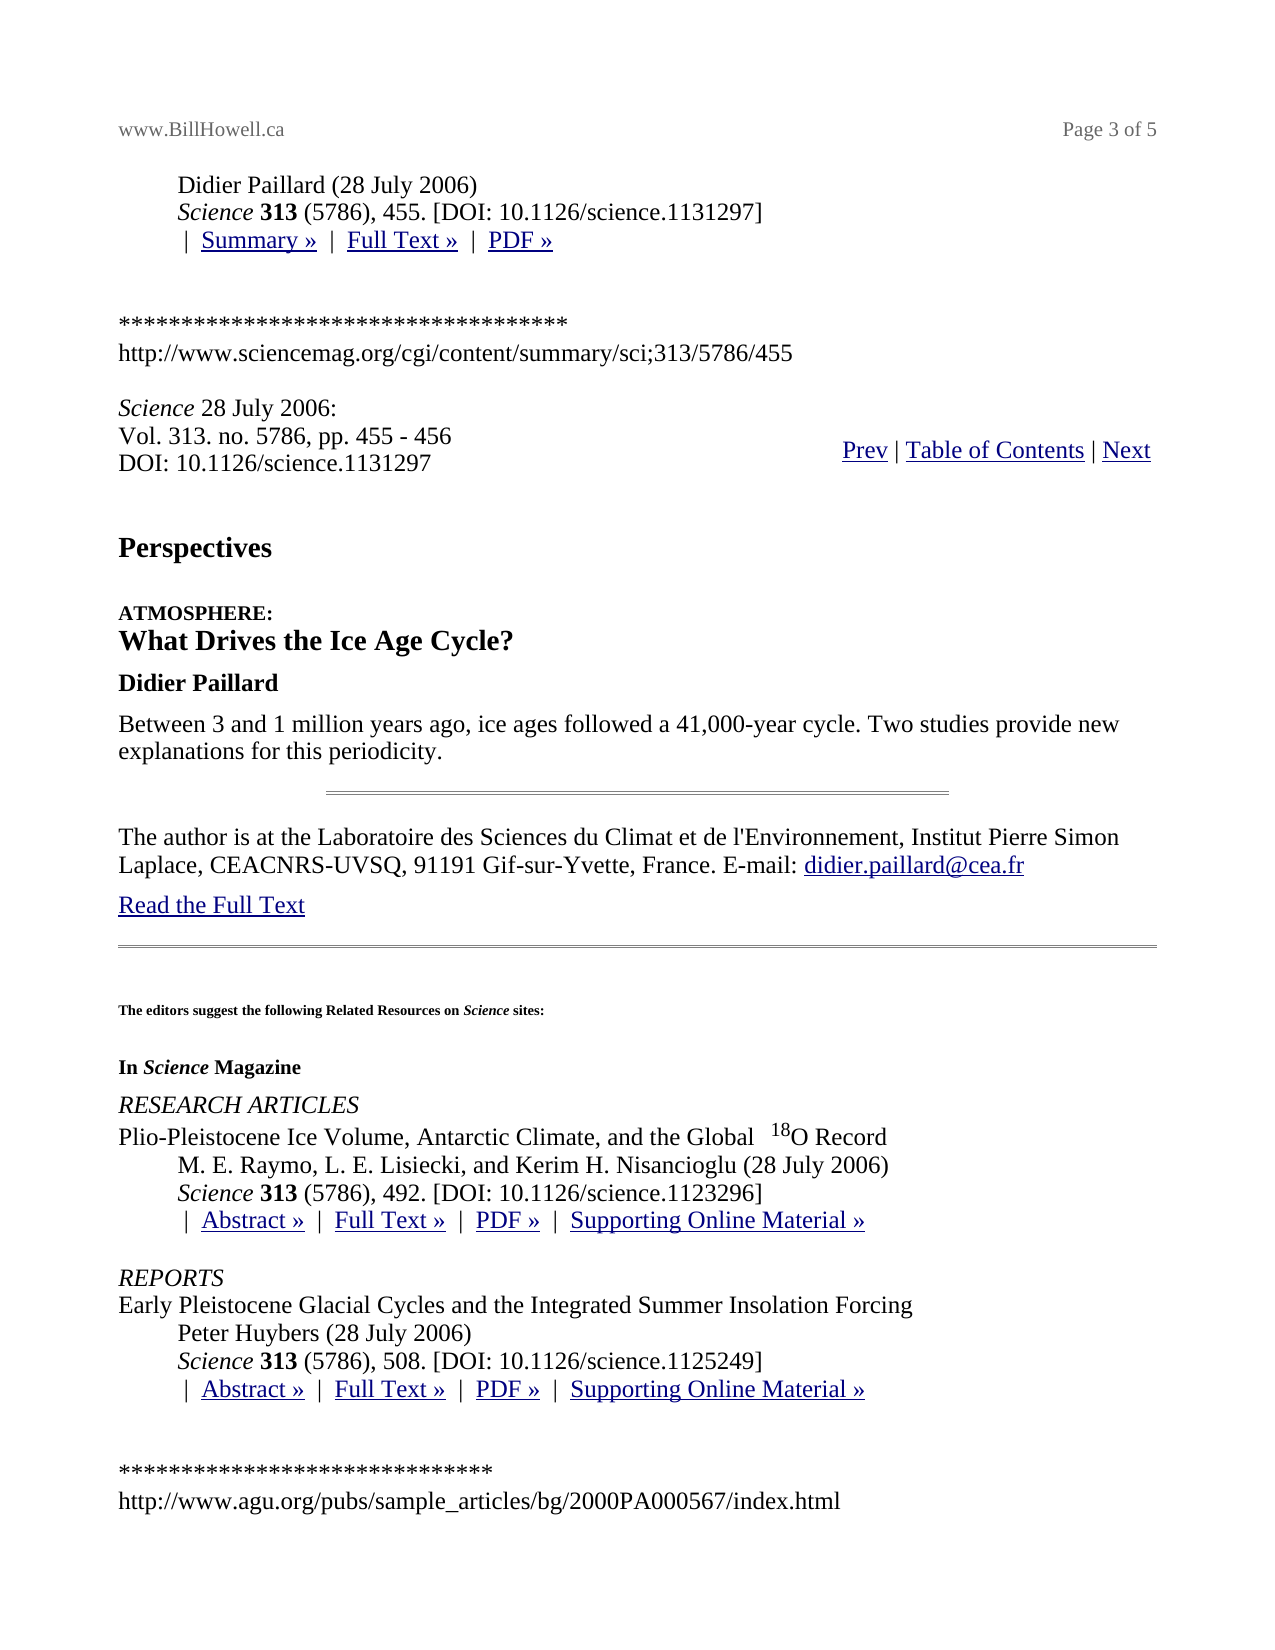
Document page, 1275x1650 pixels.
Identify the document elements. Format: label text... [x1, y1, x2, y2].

subtitle RESEARCH ARTICLES Plio-Pleistocene Ice Volume, Antarctic Climate, and the Global 18O Record [118, 1091, 1157, 1151]
text Didier Paillard [118, 669, 1157, 697]
list Didier Paillard (28 July 2006) Science 313 (5786), 455. [DOI: 10.1126/science.1131297] | Summary » | Full Text » | PDF » [177, 171, 1157, 254]
table_header Prev | Table of Contents | Next [657, 394, 1157, 507]
subtitle ATMOSPHERE: What Drives the Ice Age Cycle? [118, 602, 1157, 657]
text ****************************** [118, 1459, 1157, 1487]
list Peter Huybers (28 July 2006) Science 313 (5786), 508. [DOI: 10.1126/science.1125249] | Abstract » | Full Text » | PDF » | Supporting Online Material » [177, 1319, 1157, 1402]
subtitle Perspectives [118, 532, 1157, 564]
subtitle The editors suggest the following Related Resources on Science sites: [118, 1002, 1157, 1018]
subtitle In Science Magazine [118, 1056, 1157, 1079]
subtitle REPORTS Early Pleistocene Glacial Cycles and the Integrated Summer Insolation Forcing [118, 1264, 1157, 1319]
text http://www.agu.org/pubs/sample_articles/bg/2000PA000567/index.html [118, 1487, 1157, 1515]
list M. E. Raymo, L. E. Lisiecki, and Kerim H. Nisancioglu (28 July 2006) Science 313 (5786), 492. [DOI: 10.1126/science.1123296] | Abstract » | Full Text » | PDF » | Supporting Online Material » [177, 1151, 1157, 1234]
text Between 3 and 1 million years ago, ice ages followed a 41,000-year cycle. Two studies provide new explanations for this periodicity. [118, 710, 1157, 765]
text http://www.sciencemag.org/cgi/content/summary/sci;313/5786/455 [118, 339, 1157, 366]
table_header Science 28 July 2006: Vol. 313. no. 5786, pp. 455 - 456 DOI: 10.1126/science.1131297 [118, 394, 657, 507]
text The author is at the Laboratoire des Sciences du Climat et de l'Environnement, Institut Pierre Simon Laplace, CEACNRS-UVSQ, 91191 Gif-sur-Yvette, France. E-mail: didier.paillard@cea.fr [118, 823, 1157, 879]
text Read the Full Text [118, 891, 1157, 919]
text ************************************ [118, 311, 1157, 339]
